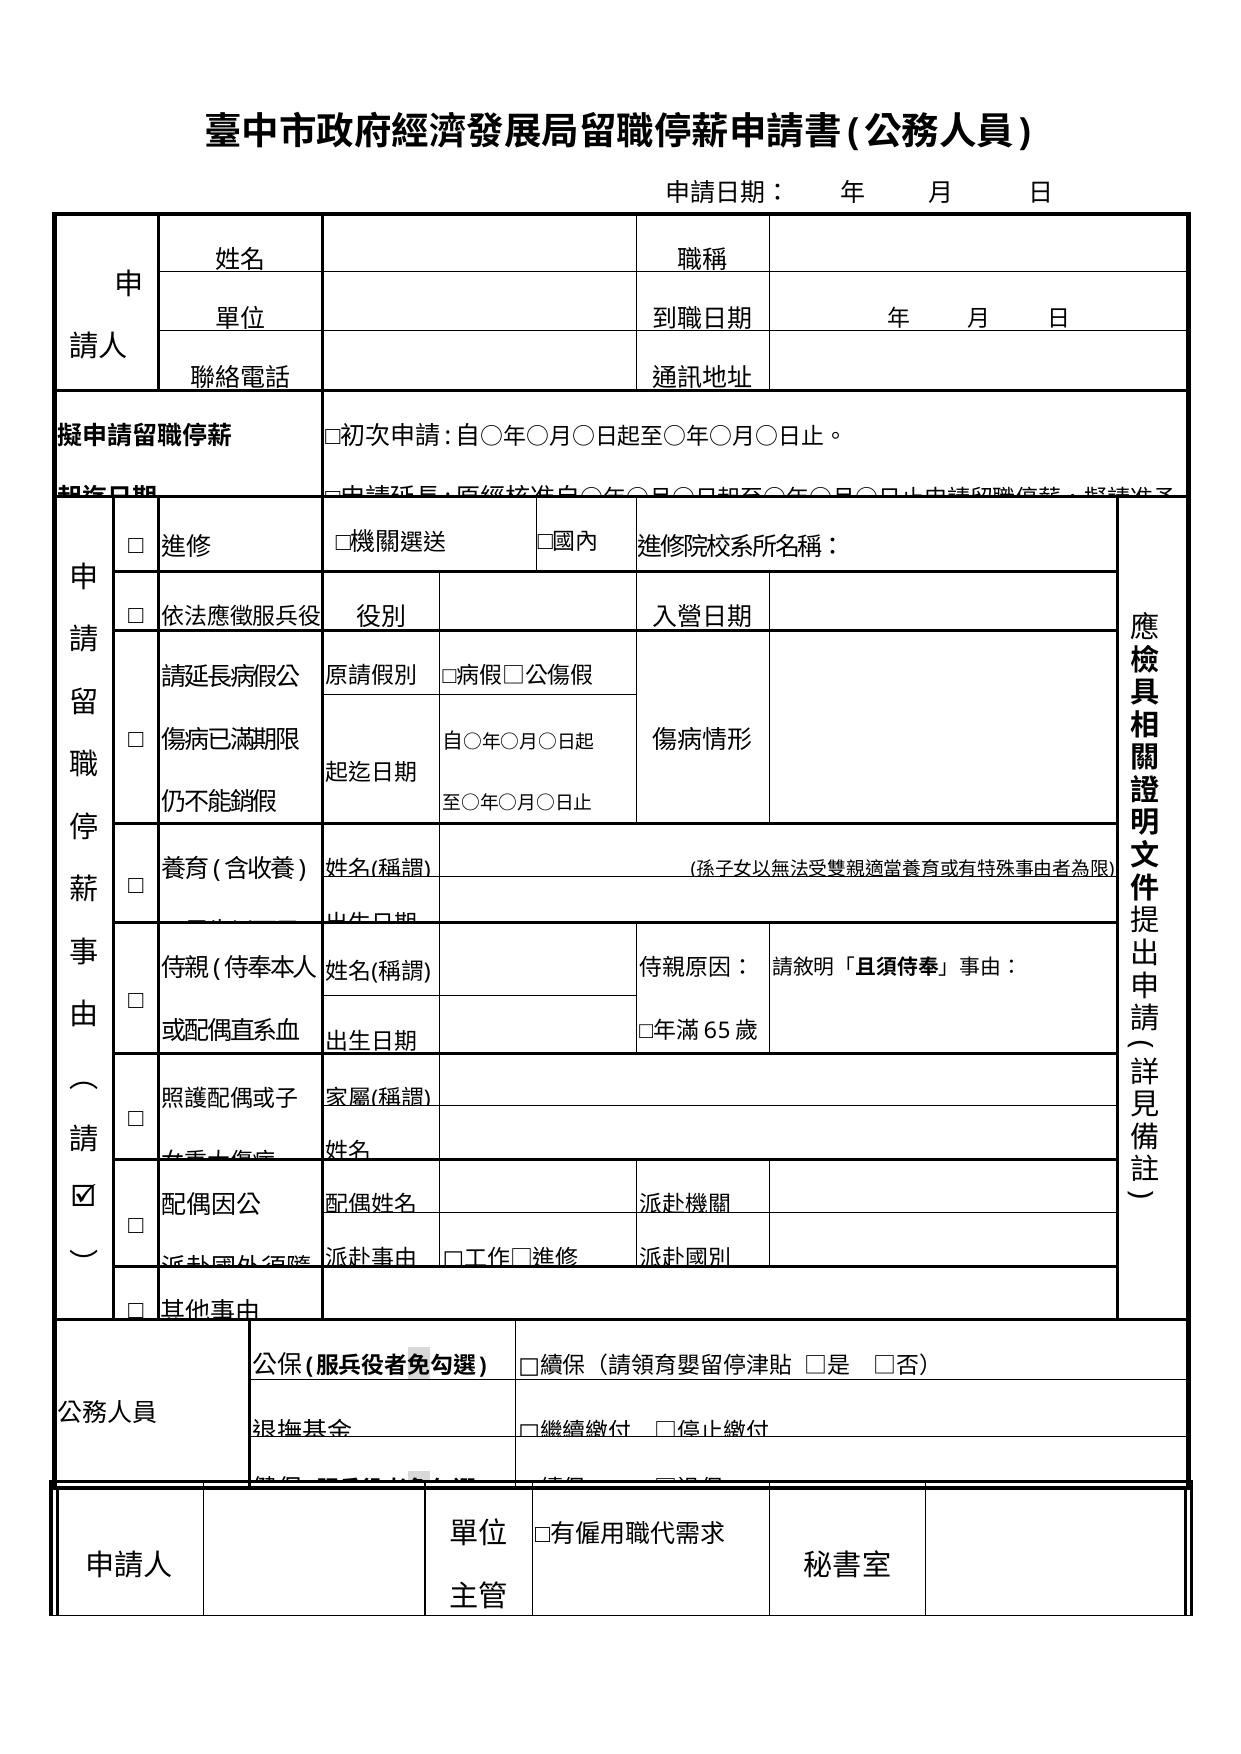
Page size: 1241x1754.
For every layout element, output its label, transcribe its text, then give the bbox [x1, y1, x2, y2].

table_cell □ [115, 498, 157, 569]
table_cell 秘書室 [770, 1490, 925, 1614]
table_cell 配偶因公 派赴國外須隨同前往 [160, 1161, 321, 1264]
table_cell 退撫基金 (僅限育嬰留停人員勾選) [251, 1380, 515, 1436]
table_header [324, 216, 636, 271]
table_cell 侍親原因： □年滿65歲 □重大傷病 [637, 924, 769, 1052]
table_cell □病假□公傷假 [440, 632, 636, 694]
table_cell 健保(服兵役者免勾選) [251, 1437, 515, 1480]
table_cell 役別 [324, 573, 439, 628]
table_cell 到職日期 [637, 272, 769, 330]
table_cell □繼續繳付 □停止繳付 [516, 1380, 1186, 1436]
table_cell [440, 1106, 1116, 1158]
table_cell □國內 □國外 [537, 498, 636, 569]
table_cell 入營日期 [637, 573, 769, 628]
table_cell 應檢具相關證明文件提出申請(詳見備註) [1119, 498, 1186, 1318]
table_cell 單位 [160, 272, 321, 330]
table_cell [440, 877, 1116, 921]
table_cell 姓名(稱謂) [324, 924, 439, 995]
text 申請日期： 年 月 日 [187, 149, 1053, 212]
table_cell 出生日期 [324, 996, 439, 1052]
table_cell 起迄日期 [324, 695, 439, 822]
table_cell 養育(含收養)三足歲以下子女、孫子女 [160, 825, 321, 921]
table_cell 申請人 [59, 1490, 203, 1614]
table_cell □初次申請:自○年○月○日起至○年○月○日止。 □申請延長:原經核准自○年○月○日起至○年○月○日止申請留職停薪，擬請准予 延長至○年○月○日止。 [324, 392, 1186, 495]
table_cell 出生日期 [324, 877, 439, 921]
table_cell [770, 1161, 1116, 1211]
table_cell 聯絡電話 [160, 331, 321, 389]
table_cell 姓名 [324, 1106, 439, 1158]
table_cell [204, 1490, 424, 1614]
table_cell [440, 1055, 1116, 1105]
table_cell □ [115, 632, 157, 822]
table_cell □國內 □國外 [538, 535, 551, 548]
table_cell 公保(服兵役者免勾選) [251, 1321, 515, 1379]
table_cell 原請假別 [324, 632, 439, 694]
table_cell □工作□進修 [440, 1213, 636, 1264]
table_cell 年 月 日 [770, 272, 1186, 330]
table_header [770, 216, 1186, 271]
table_cell 派赴事由 [324, 1213, 439, 1264]
table_cell 配偶姓名 [324, 1161, 439, 1211]
table_cell [324, 1268, 1116, 1318]
table_cell 其他事由 [160, 1268, 321, 1318]
table_cell 進修院校系所名稱： [637, 498, 1116, 569]
table_header 申請人 [57, 216, 157, 389]
table_cell [324, 272, 636, 330]
table_header 職稱 [637, 216, 769, 271]
table_cell [770, 573, 1116, 628]
table_cell [926, 1490, 1184, 1614]
table_cell □ [115, 1055, 157, 1158]
table_cell 依法應徵服兵役 [160, 573, 321, 628]
table_cell □續保（請領育嬰留停津貼 □是 □否） □退保 [516, 1321, 1186, 1379]
table_cell 請敘明「且須侍奉」事由： [770, 924, 1116, 1052]
table_cell [324, 331, 636, 389]
table_cell □ [115, 1161, 157, 1264]
table_cell 傷病情形 [637, 632, 769, 822]
table_cell 進修 [160, 498, 321, 569]
table_cell 家屬(稱謂) [324, 1055, 439, 1105]
table_cell [770, 632, 1116, 822]
table_cell 自○年○月○日起 至○年○月○日止 [440, 695, 636, 822]
table_cell 公務人員 [57, 1321, 248, 1480]
table_cell [440, 1161, 636, 1211]
table_cell □ [115, 825, 157, 921]
table_header 姓名 [160, 216, 321, 271]
table_cell □有僱用職代需求 [533, 1490, 769, 1614]
table_cell □ [115, 924, 157, 1052]
table_cell 請延長病假公傷病已滿期限仍不能銷假 [160, 632, 321, 822]
table_cell [440, 573, 636, 628]
table_cell [770, 331, 1186, 389]
table_cell 申 請 留 職 停 薪 事 由 ︵ 請  ︶ [57, 498, 112, 1318]
text 臺中市政府經濟發展局留職停薪申請書(公務人員) [187, 87, 1053, 149]
table_cell 派赴國別 [637, 1213, 769, 1264]
table_cell □機關選送 □自行申請 [324, 498, 536, 569]
table_cell 通訊地址 [637, 331, 769, 389]
table_cell 單位 主管 [426, 1490, 532, 1614]
table_cell □ [115, 1268, 157, 1318]
table_cell [440, 996, 636, 1052]
table_cell 侍親(侍奉本人或配偶直系血親尊親屬) [160, 924, 321, 1052]
table_cell [770, 1213, 1116, 1264]
table_cell 擬申請留職停薪 起迄日期 [57, 392, 321, 495]
table_cell □續保 □退保 [516, 1437, 1186, 1480]
table_cell 照護配偶或子女重大傷病 [160, 1055, 321, 1158]
table_cell (孫子女以無法受雙親適當養育或有特殊事由者為限) [440, 825, 1116, 876]
table_cell [440, 924, 636, 995]
table_cell 派赴機關 [637, 1161, 769, 1211]
table_cell □ [115, 573, 157, 628]
table_cell 姓名(稱謂) [324, 825, 439, 876]
